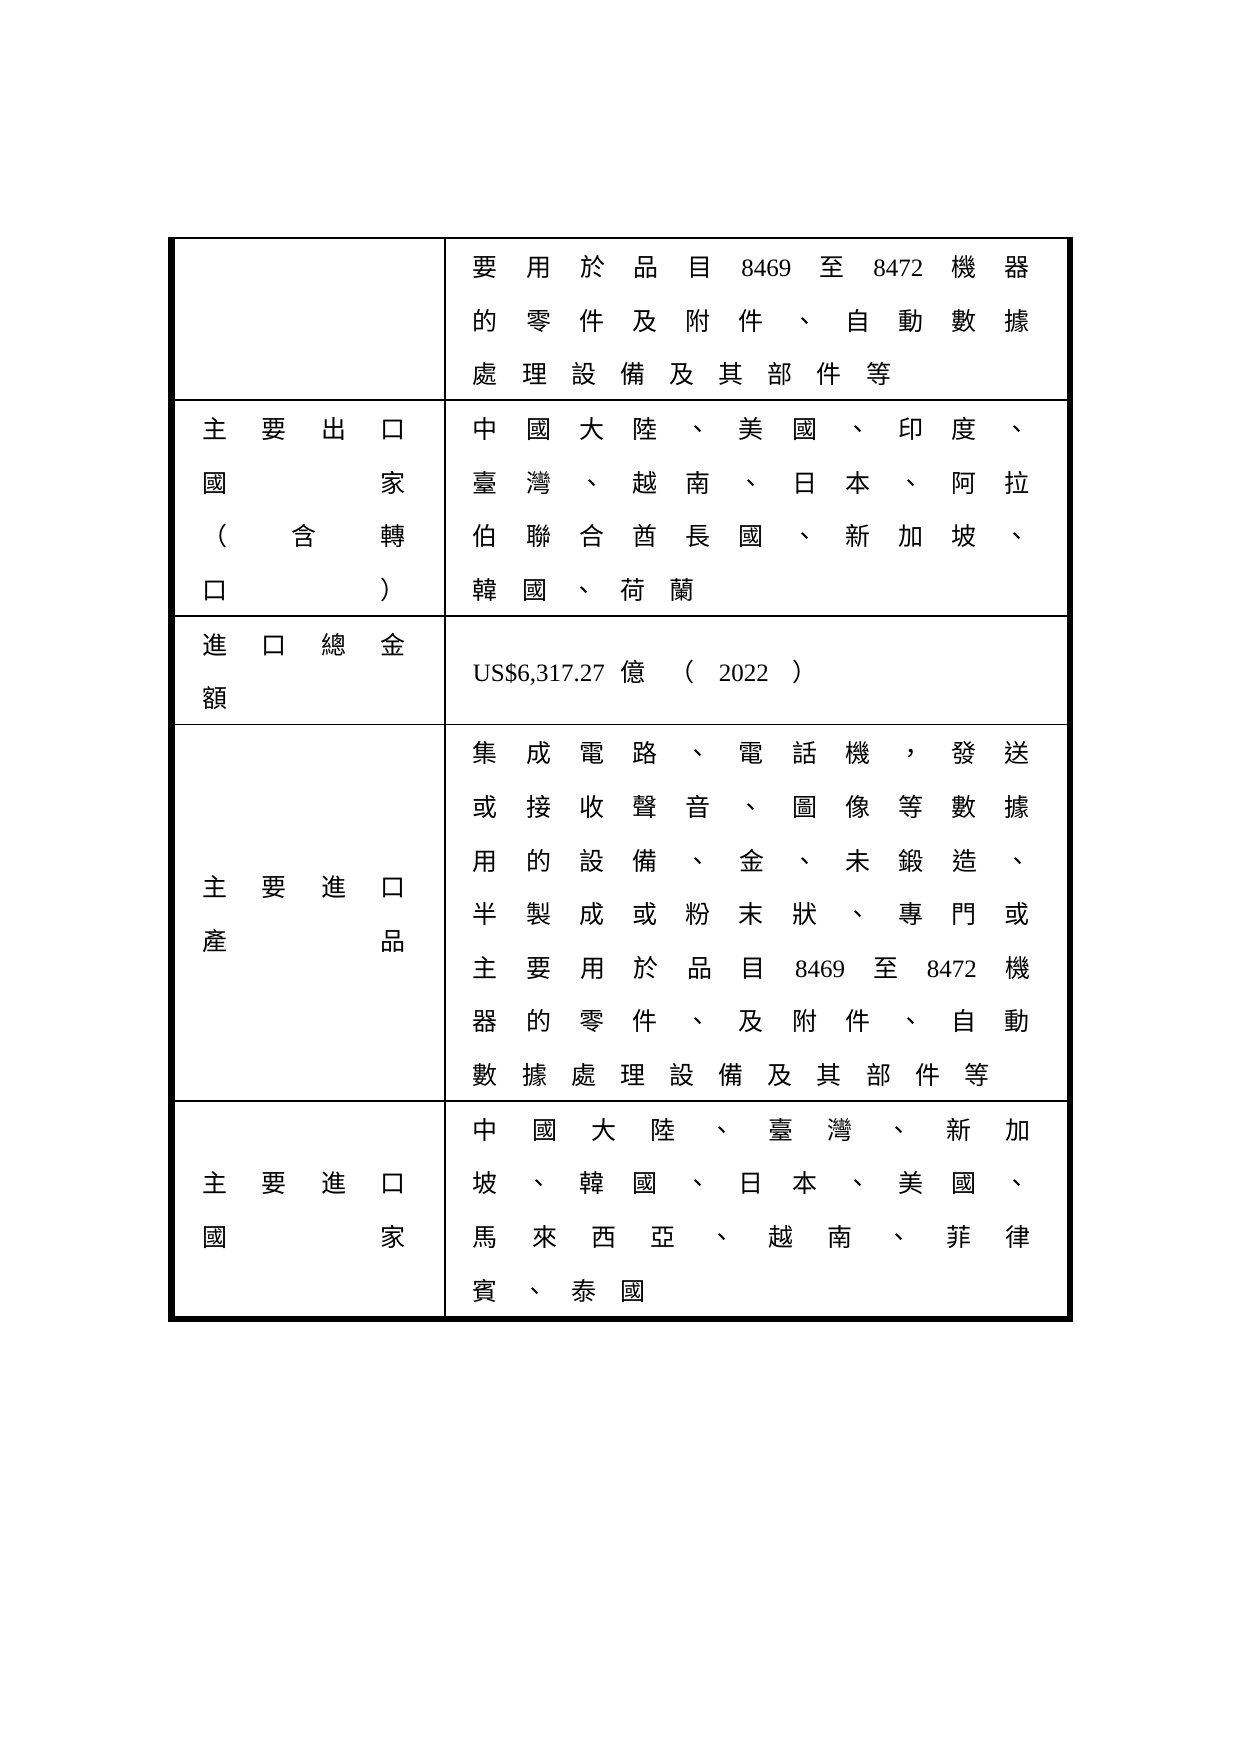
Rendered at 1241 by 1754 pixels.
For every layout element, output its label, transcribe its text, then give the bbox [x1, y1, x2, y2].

table_cell 主要出口國家 （含轉口） [175, 401, 444, 615]
table_cell US$6,317.27億（2022） [446, 617, 1067, 724]
table_cell 主要進口產品 [175, 725, 444, 1100]
table_cell 主要進口國家 [175, 1102, 444, 1316]
table_cell 進口總金額 [175, 617, 444, 724]
table_cell [175, 239, 444, 399]
table_cell 中國大陸、美國、印度、臺灣、越南、日本、阿拉伯聯合酋長國、新加坡、韓國、荷蘭 [446, 401, 1067, 615]
table_cell 要用於品目8469至8472機器的零件及附件、自動數據處理設備及其部件等 [446, 239, 1067, 399]
table_cell 集成電路、電話機，發送或接收聲音、圖像等數據用的設備、金、未鍛造、半製成或粉末狀、專門或主要用於品目8469至8472機器的零件、及附件、自動數據處理設備及其部件等 [446, 725, 1067, 1100]
table_cell 中國大陸、臺灣、新加坡、韓國、日本、美國、馬來西亞、越南、菲律賓、泰國 [446, 1102, 1067, 1316]
